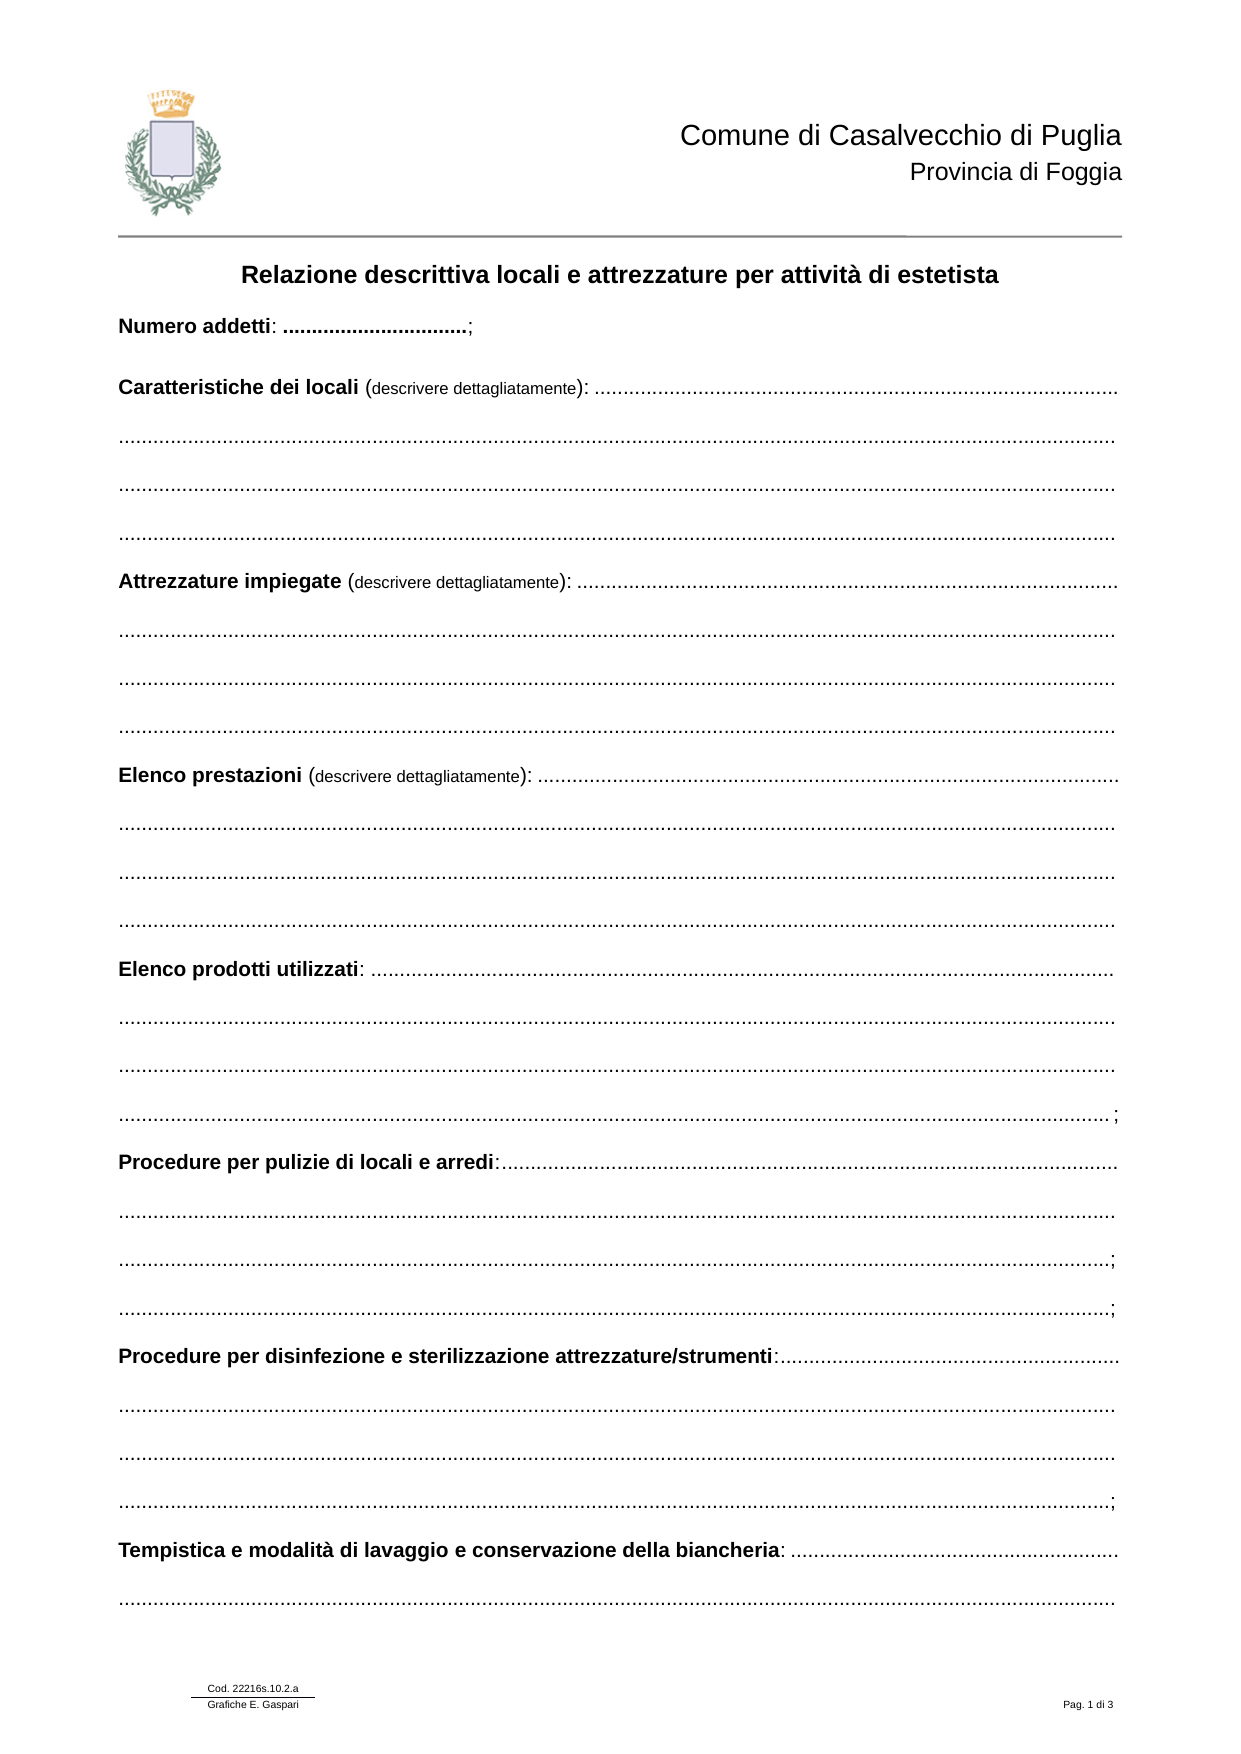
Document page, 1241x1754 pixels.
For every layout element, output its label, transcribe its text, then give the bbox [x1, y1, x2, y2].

text ............................................................................................................................................................................; [118, 1489, 1122, 1513]
text ............................................................................................................................................................................. [118, 521, 1122, 544]
text Comune di Casalvecchio di Puglia [224, 118, 1122, 152]
text ............................................................................................................................................................................. [118, 1053, 1122, 1077]
text ............................................................................................................................................................................. [118, 908, 1122, 932]
text ............................................................................................................................................................................. [118, 472, 1122, 496]
text ............................................................................................................................................................................. [118, 859, 1122, 883]
text ............................................................................................................................................................................; [118, 1247, 1122, 1271]
text ............................................................................................................................................................................. [118, 714, 1122, 738]
text ............................................................................................................................................................................. [118, 1586, 1122, 1610]
text ............................................................................................................................................................................; [118, 1296, 1122, 1319]
text ............................................................................................................................................................................. [118, 1005, 1122, 1029]
text Elenco prodotti utilizzati: ................................................................................................................................. [118, 956, 1122, 980]
text ............................................................................................................................................................................. [118, 424, 1122, 448]
text Nell'elenco degli allegati [242, 213, 602, 235]
subtitle Relazione descrittiva locali e attrezzature per attività di estetista [118, 261, 1122, 289]
text Procedure per pulizie di locali e arredi: ........................................................................................................... [118, 1150, 1122, 1174]
text ............................................................................................................................................................................ ; [118, 1102, 1122, 1126]
text ............................................................................................................................................................................. [118, 1441, 1122, 1465]
text Provincia di Foggia [224, 157, 1122, 185]
text ............................................................................................................................................................................. [118, 811, 1122, 835]
text ............................................................................................................................................................................. [118, 1392, 1122, 1416]
text Elenco prestazioni (descrivere dettagliatamente): ..................................................................................................... [118, 763, 1122, 787]
text Attrezzature impiegate (descrivere dettagliatamente): .............................................................................................. [118, 569, 1122, 593]
text Tempistica e modalità di lavaggio e conservazione della biancheria: ......................................................... [118, 1538, 1122, 1562]
text Procedure per disinfezione e sterilizzazione attrezzature/strumenti: ........................................................... [118, 1344, 1122, 1368]
picture [122, 87, 224, 219]
text ............................................................................................................................................................................. [118, 666, 1122, 690]
text ............................................................................................................................................................................. [118, 617, 1122, 641]
text Numero addetti: ................................; [118, 314, 1122, 338]
text Caratteristiche dei locali (descrivere dettagliatamente): ........................................................................................... [118, 375, 1122, 399]
text ............................................................................................................................................................................. [118, 1199, 1122, 1223]
